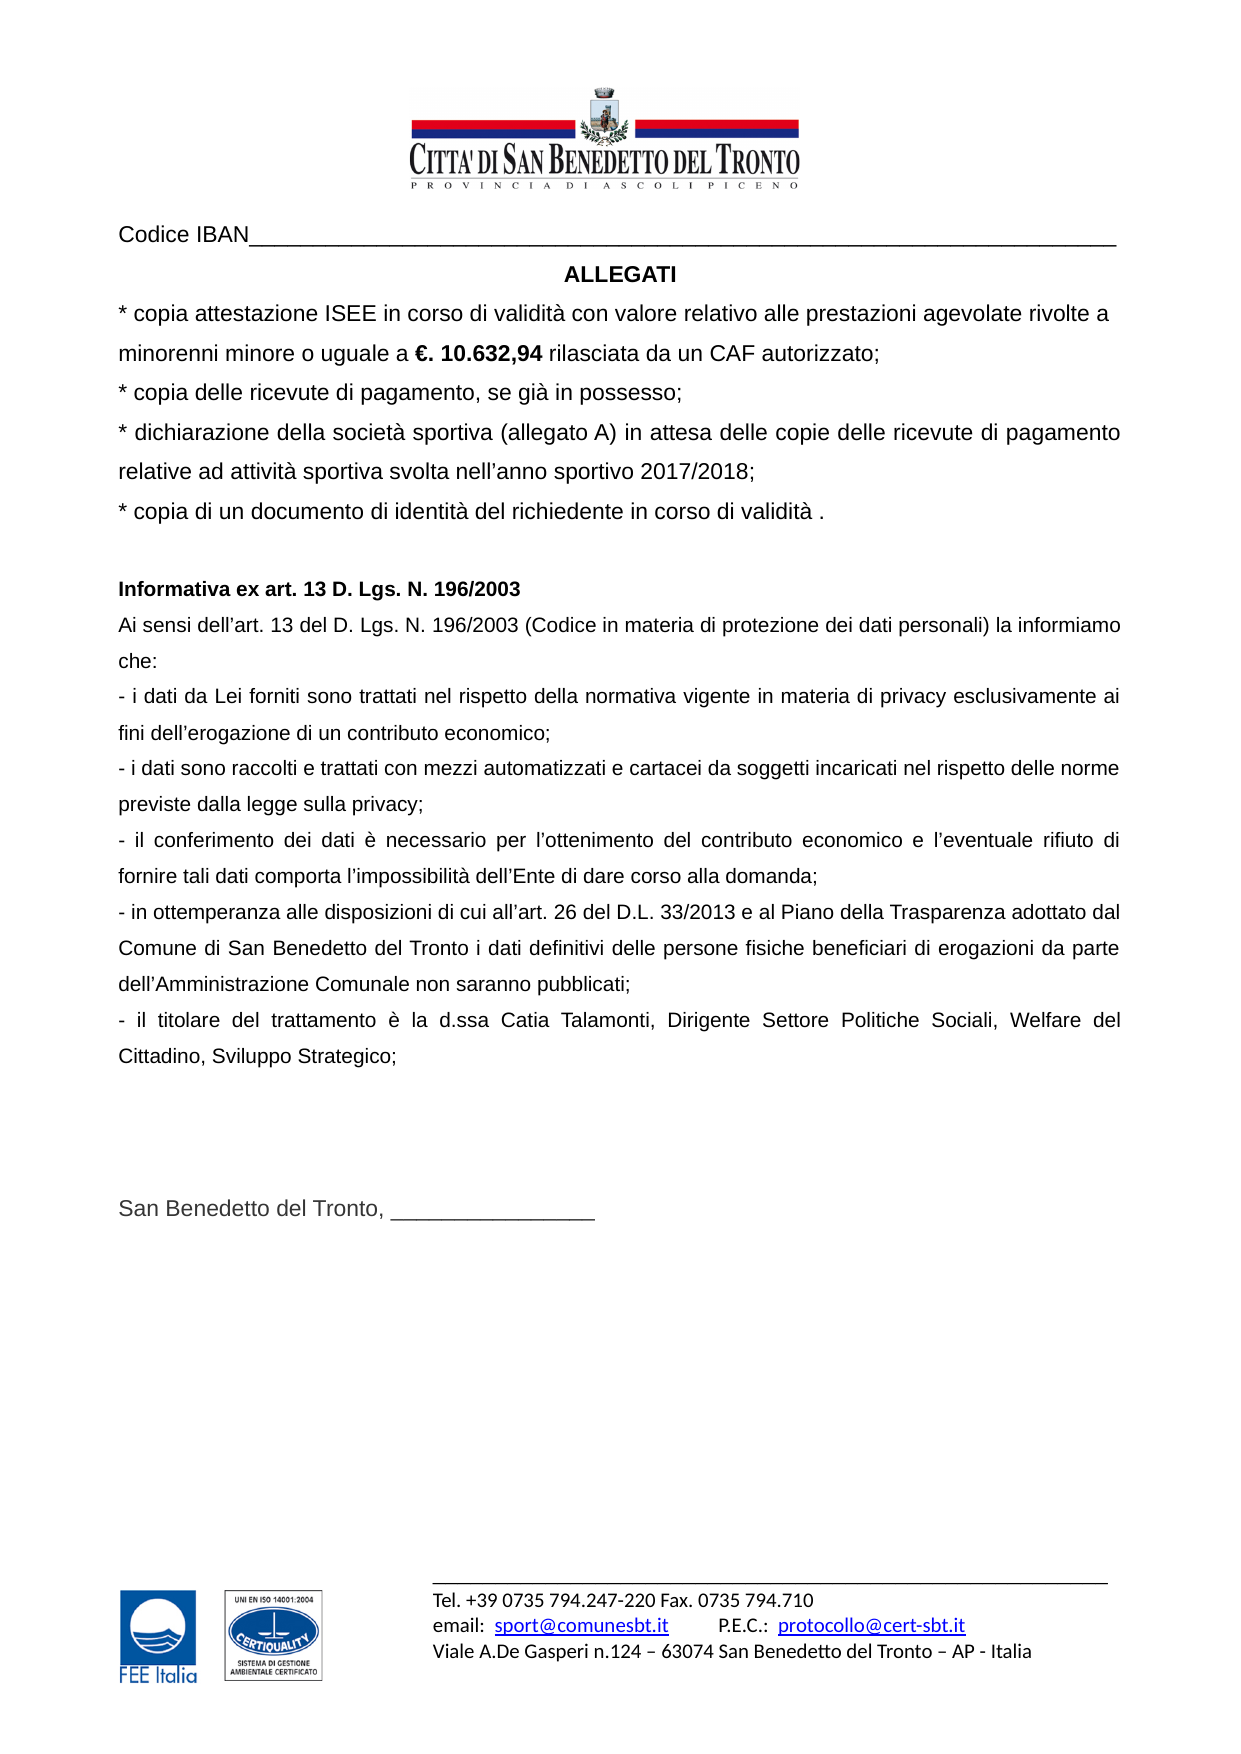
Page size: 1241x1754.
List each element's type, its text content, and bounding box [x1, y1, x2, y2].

text - in ottemperanza alle disposizioni di cui all’art. 26 del D.L. 33/2013 e al Piano della Trasparenza adottato dal Comune di San Benedetto del Tronto i dati definitivi delle persone fisiche beneficiari di erogazioni da parte dell’Amministrazione Comunale non saranno pubblicati; [118, 900, 1122, 996]
text - il titolare del trattamento è la d.ssa Catia Talamonti, Dirigente Settore Politiche Sociali, Welfare del Cittadino, Sviluppo Strategico; [118, 1008, 1122, 1068]
text * copia delle ricevute di pagamento, se già in possesso; [118, 379, 1122, 406]
picture [119, 1589, 323, 1684]
text Codice IBAN____________________________________________________________________ [118, 221, 1122, 248]
text minorenni minore o uguale a €. 10.632,94 rilasciata da un CAF autorizzato; [118, 340, 1122, 366]
text Ai sensi dell’art. 13 del D. Lgs. N. 196/2003 (Codice in materia di protezione dei dati personali) la informiamo che: [118, 612, 1122, 672]
text * copia attestazione ISEE in corso di validità con valore relativo alle prestazioni agevolate rivolte a [118, 300, 1122, 327]
text * copia di un documento di identità del richiedente in corso di validità . [118, 498, 1122, 524]
text - il conferimento dei dati è necessario per l’ottenimento del contributo economico e l’eventuale rifiuto di fornire tali dati comporta l’impossibilità dell’Ente di dare corso alla domanda; [118, 828, 1122, 888]
text * dichiarazione della società sportiva (allegato A) in attesa delle copie delle ricevute di pagamento relative ad attività sportiva svolta nell’anno sportivo 2017/2018; [118, 419, 1122, 484]
picture [409, 87, 800, 189]
text ALLEGATI [118, 261, 1122, 287]
text - i dati sono raccolti e trattati con mezzi automatizzati e cartacei da soggetti incaricati nel rispetto delle norme previste dalla legge sulla privacy; [118, 756, 1122, 816]
text - i dati da Lei forniti sono trattati nel rispetto della normativa vigente in materia di privacy esclusivamente ai fini dell’erogazione di un contributo economico; [118, 684, 1122, 744]
text Informativa ex art. 13 D. Lgs. N. 196/2003 [118, 577, 1122, 601]
text San Benedetto del Tronto, ________________ [118, 1194, 1122, 1221]
